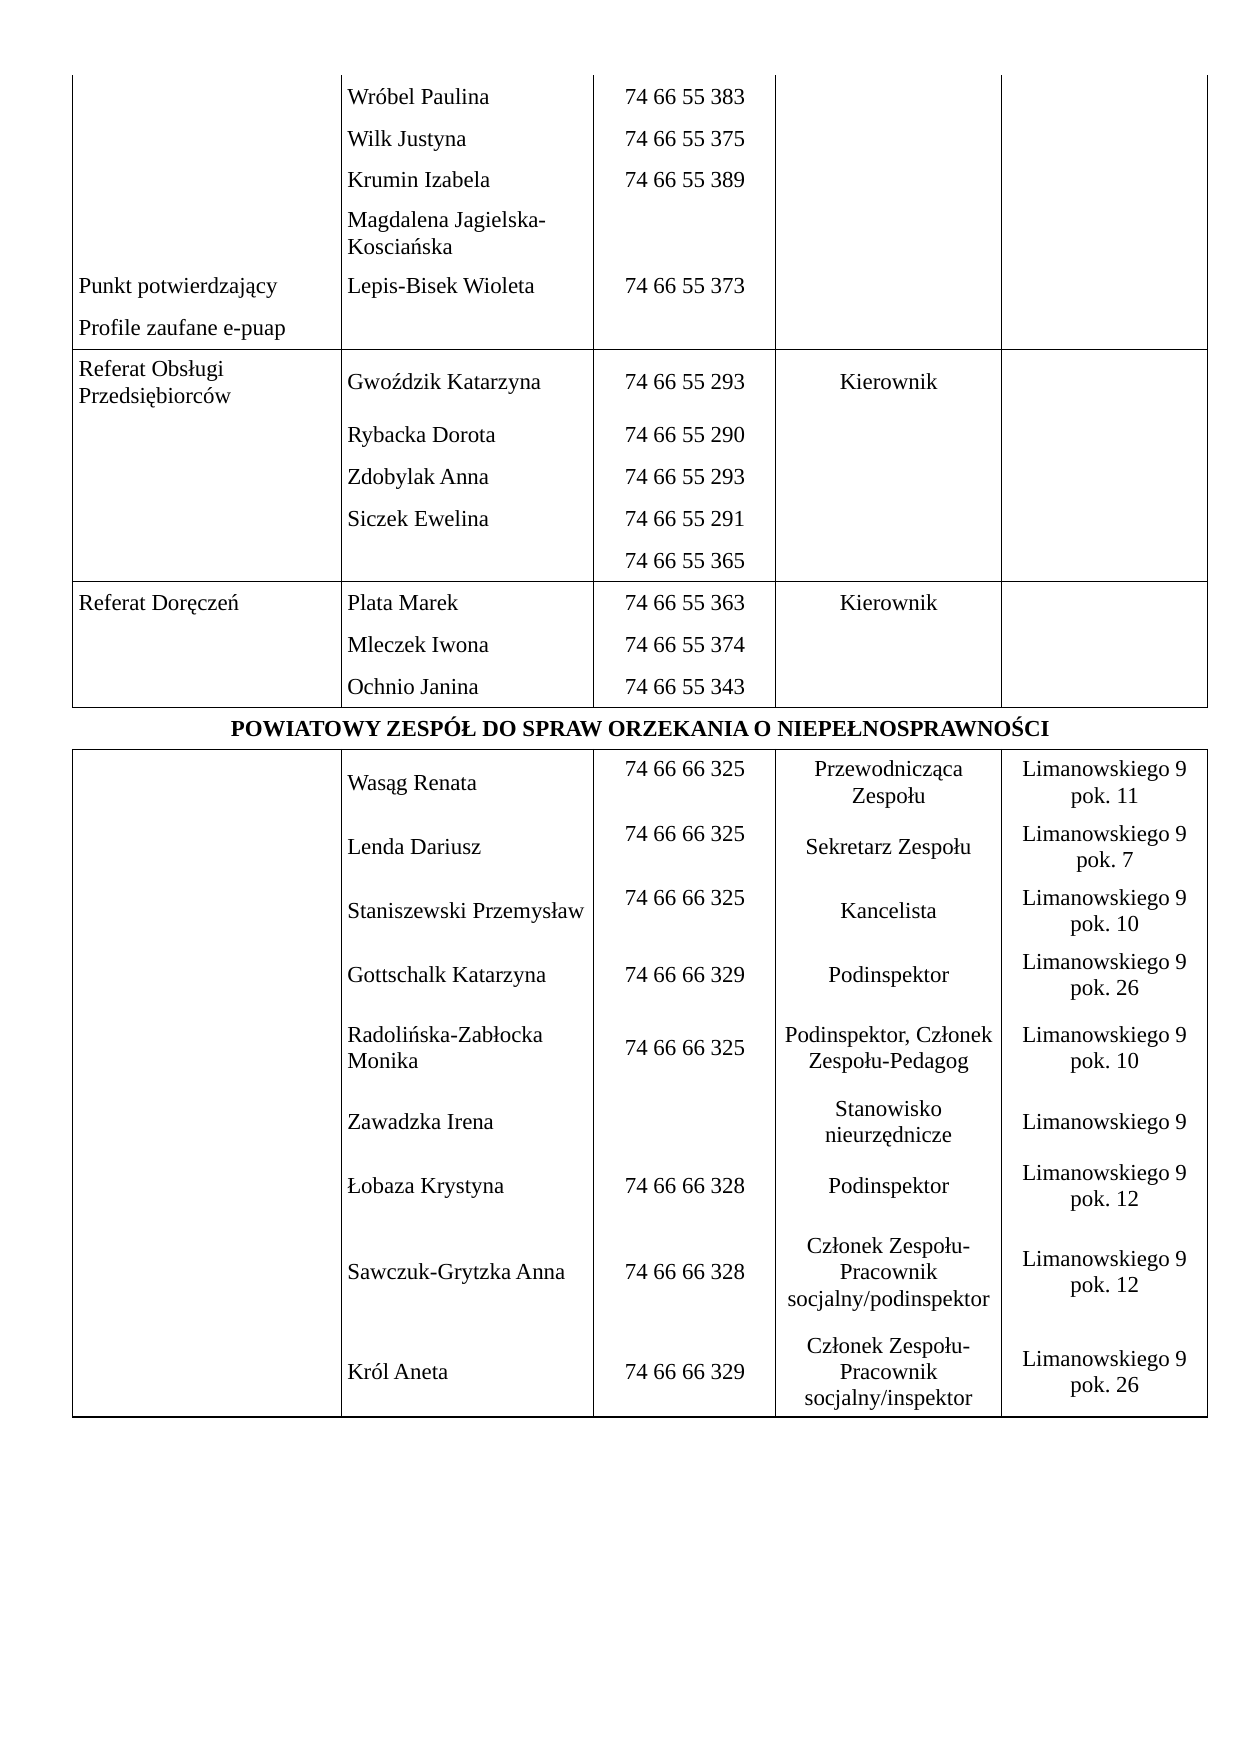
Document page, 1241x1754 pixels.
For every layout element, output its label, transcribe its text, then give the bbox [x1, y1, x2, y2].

table_cell [73, 498, 341, 539]
table_cell [1002, 539, 1207, 581]
table_cell [776, 665, 1001, 707]
table_cell Referat Obsługi Przedsiębiorców [73, 350, 341, 414]
table_cell [1002, 456, 1207, 497]
table_cell [73, 201, 341, 265]
table_cell 74 66 55 374 [594, 623, 775, 665]
table_cell 74 66 55 365 [594, 539, 775, 581]
table_cell Członek Zespołu-Pracownik socjalny/podinspektor [776, 1217, 1001, 1326]
table_cell Podinspektor [776, 1153, 1001, 1217]
table_cell Kierownik [776, 350, 1001, 414]
table_cell [73, 1006, 341, 1089]
table_cell Wasąg Renata [342, 750, 593, 814]
table_cell [594, 1089, 775, 1153]
table_cell Magdalena Jagielska-Kosciańska [342, 201, 593, 265]
table_cell [776, 498, 1001, 539]
table_cell [73, 665, 341, 707]
table_cell Kierownik [776, 582, 1001, 623]
table_cell Plata Marek [342, 582, 593, 623]
table_cell [73, 414, 341, 456]
table_cell [776, 75, 1001, 117]
table_cell 74 66 66 325 [594, 1006, 775, 1089]
table_cell [1002, 582, 1207, 623]
table_cell [1002, 307, 1207, 348]
table_cell 74 66 55 383 [594, 75, 775, 117]
table_cell [776, 623, 1001, 665]
table_cell Zawadzka Irena [342, 1089, 593, 1153]
table_cell Siczek Ewelina [342, 498, 593, 539]
table_cell [73, 814, 341, 878]
table_cell 74 66 66 329 [594, 942, 775, 1006]
table_cell Zdobylak Anna [342, 456, 593, 497]
table_cell 74 66 55 293 [594, 456, 775, 497]
table_cell Sawczuk-Grytzka Anna [342, 1217, 593, 1326]
table_cell Wróbel Paulina [342, 75, 593, 117]
table_cell [776, 539, 1001, 581]
table_cell Kancelista [776, 878, 1001, 942]
table_cell [776, 265, 1001, 307]
table_cell [776, 307, 1001, 348]
table_cell [1002, 498, 1207, 539]
table_cell [1002, 350, 1207, 414]
table_cell [73, 1326, 341, 1416]
table_cell Król Aneta [342, 1326, 593, 1416]
table_cell [594, 201, 775, 265]
table_cell [73, 1153, 341, 1217]
table_cell [776, 201, 1001, 265]
table_cell [1002, 117, 1207, 159]
table_cell Łobaza Krystyna [342, 1153, 593, 1217]
table_cell Podinspektor, Członek Zespołu-Pedagog [776, 1006, 1001, 1089]
table_cell Ochnio Janina [342, 665, 593, 707]
table_cell [342, 307, 593, 348]
table_cell [776, 117, 1001, 159]
table_cell [73, 1217, 341, 1326]
table_cell Członek Zespołu-Pracownik socjalny/inspektor [776, 1326, 1001, 1416]
table_cell Referat Doręczeń [73, 582, 341, 623]
table_cell [776, 159, 1001, 201]
table_cell [73, 539, 341, 581]
table_cell 74 66 66 329 [594, 1326, 775, 1416]
table_cell Stanowisko nieurzędnicze [776, 1089, 1001, 1153]
table_cell Limanowskiego 9 pok. 26 [1002, 1326, 1207, 1416]
table_cell [776, 456, 1001, 497]
table_cell Staniszewski Przemysław [342, 878, 593, 942]
table_cell Limanowskiego 9 pok. 7 [1002, 814, 1207, 878]
table_cell Sekretarz Zespołu [776, 814, 1001, 878]
table_cell Punkt potwierdzający [73, 265, 341, 307]
table_cell 74 66 55 389 [594, 159, 775, 201]
table_cell [1002, 201, 1207, 265]
table_cell [73, 159, 341, 201]
table_cell [776, 414, 1001, 456]
table_cell [73, 750, 341, 814]
table_cell Gwoździk Katarzyna [342, 350, 593, 414]
table_cell Rybacka Dorota [342, 414, 593, 456]
table_cell 74 66 66 328 [594, 1217, 775, 1326]
table_cell Limanowskiego 9 [1002, 1089, 1207, 1153]
table_cell [1002, 414, 1207, 456]
table_cell 74 66 55 293 [594, 350, 775, 414]
table_cell 74 66 66 328 [594, 1153, 775, 1217]
table_cell [1002, 665, 1207, 707]
table_cell Lepis-Bisek Wioleta [342, 265, 593, 307]
table_cell POWIATOWY ZESPÓŁ DO SPRAW ORZEKANIA O NIEPEŁNOSPRAWNOŚCI [73, 708, 1208, 749]
table_cell [73, 456, 341, 497]
table_cell Limanowskiego 9 pok. 26 [1002, 942, 1207, 1006]
table_cell 74 66 55 291 [594, 498, 775, 539]
table_cell [594, 307, 775, 348]
table_cell [73, 75, 341, 117]
table_cell [73, 1089, 341, 1153]
table_cell [73, 942, 341, 1006]
table_cell 74 66 66 325 [594, 878, 775, 942]
table_cell Podinspektor [776, 942, 1001, 1006]
table_cell Mleczek Iwona [342, 623, 593, 665]
table_cell Limanowskiego 9 pok. 11 [1002, 750, 1207, 814]
table_cell Limanowskiego 9 pok. 10 [1002, 878, 1207, 942]
table_cell 74 66 66 325 [594, 750, 775, 814]
table_cell Radolińska-Zabłocka Monika [342, 1006, 593, 1089]
table_cell 74 66 55 363 [594, 582, 775, 623]
table_cell [1002, 159, 1207, 201]
table_cell Limanowskiego 9 pok. 12 [1002, 1217, 1207, 1326]
table_cell 74 66 55 375 [594, 117, 775, 159]
table_cell [73, 623, 341, 665]
table_cell 74 66 55 290 [594, 414, 775, 456]
table_cell [73, 117, 341, 159]
table_cell [1002, 75, 1207, 117]
table_cell Limanowskiego 9 pok. 10 [1002, 1006, 1207, 1089]
table_cell [1002, 623, 1207, 665]
table_cell 74 66 66 325 [594, 814, 775, 878]
table_cell [1002, 265, 1207, 307]
table_cell Limanowskiego 9 pok. 12 [1002, 1153, 1207, 1217]
table_cell [73, 878, 341, 942]
table_cell Lenda Dariusz [342, 814, 593, 878]
table_cell Profile zaufane e-puap [73, 307, 341, 348]
table_cell 74 66 55 343 [594, 665, 775, 707]
table_cell Krumin Izabela [342, 159, 593, 201]
table_cell Wilk Justyna [342, 117, 593, 159]
table_cell [342, 539, 593, 581]
table_cell Gottschalk Katarzyna [342, 942, 593, 1006]
table_cell 74 66 55 373 [594, 265, 775, 307]
table_cell Przewodnicząca Zespołu [776, 750, 1001, 814]
